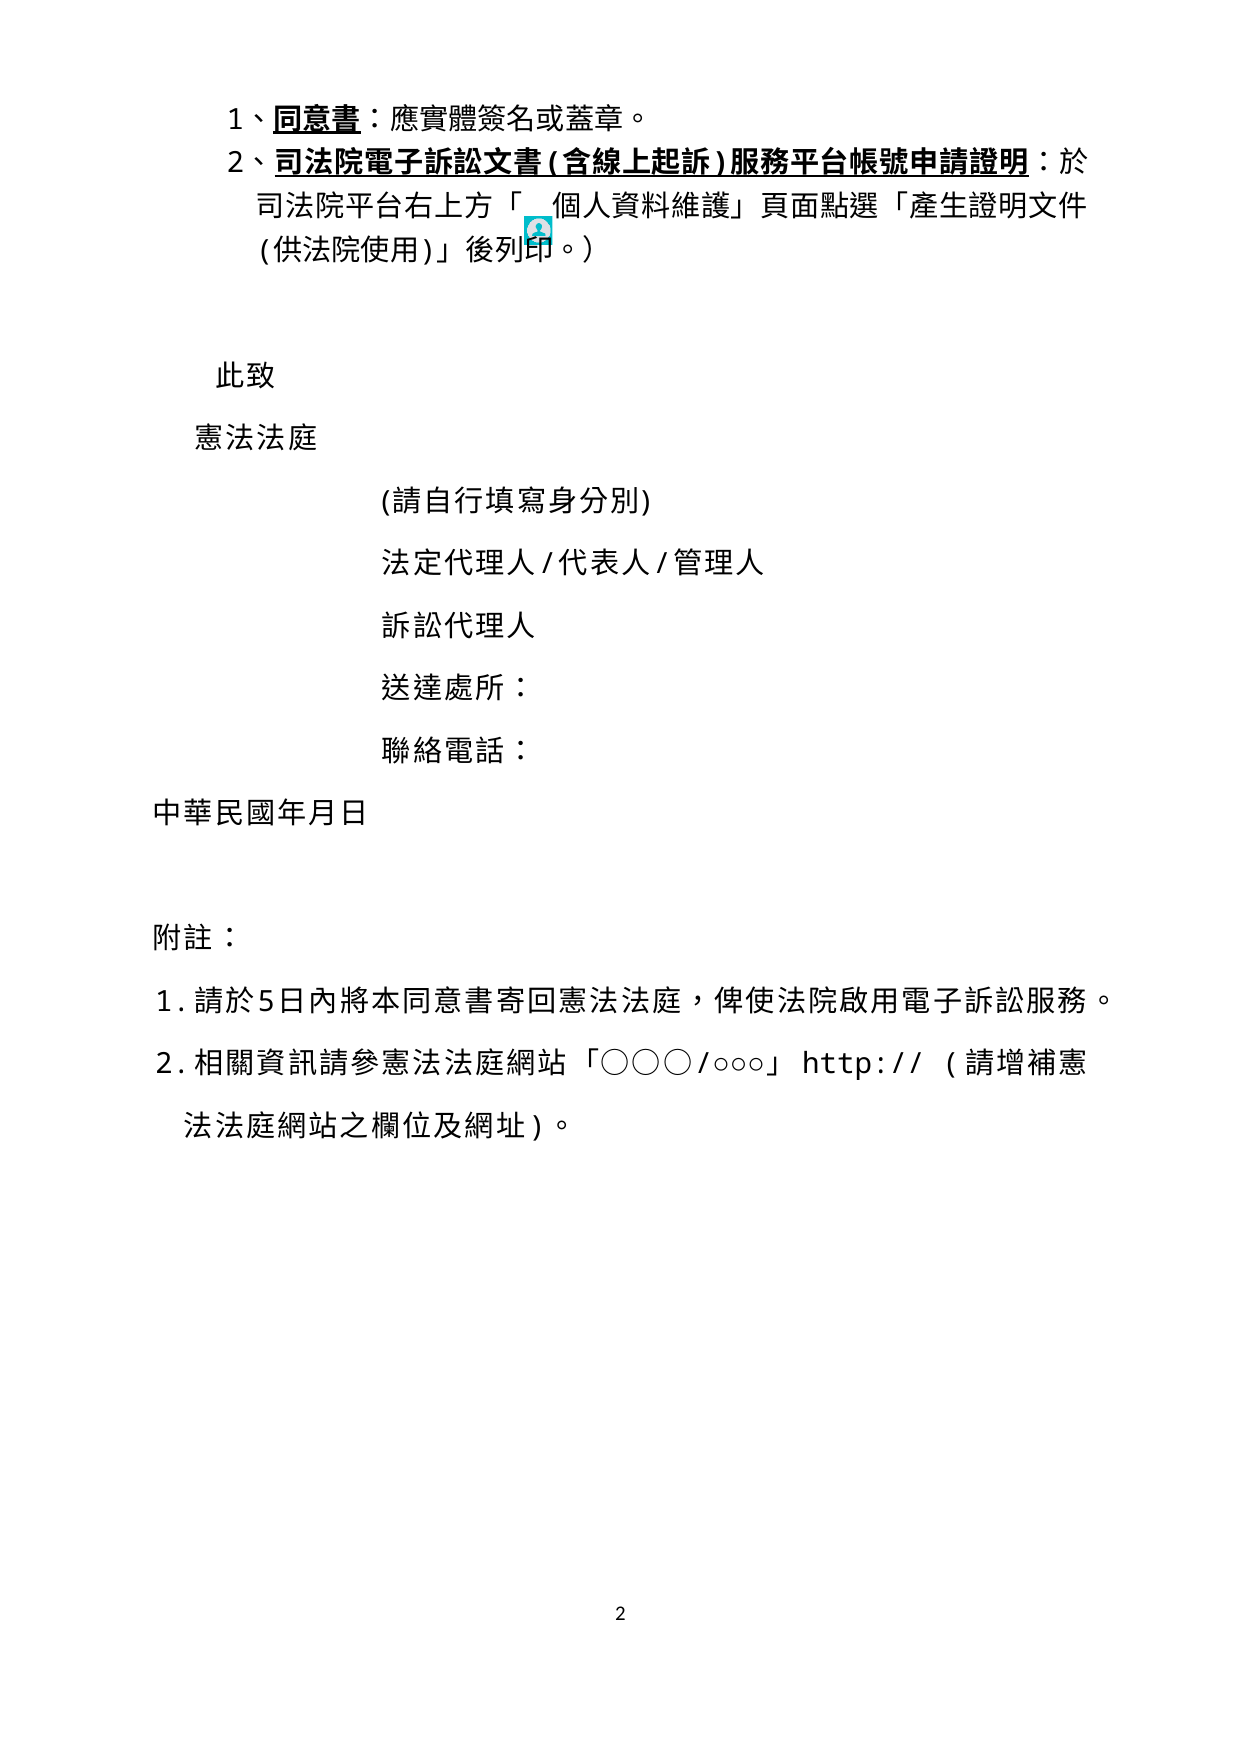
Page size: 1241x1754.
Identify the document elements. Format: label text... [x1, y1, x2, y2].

text 法定代理人/代表人/管理人 [376, 519, 1089, 582]
text 送達處所： [376, 644, 1089, 707]
text 中華民國年月日 [151, 769, 1089, 832]
text 2、司法院電子訴訟文書(含線上起訴)服務平台帳號申請證明：於司法院平台右上方「個人資料維護」頁面點選「產生證明文件(供法院使用)」後列印。） [226, 138, 1089, 269]
text 憲法法庭 [151, 394, 1089, 457]
text 此致 [151, 332, 1089, 394]
text (請自行填寫身分別) [376, 457, 1089, 519]
text 1、同意書：應實體簽名或蓋章。 [226, 94, 1089, 138]
text 聯絡電話： [376, 707, 1089, 769]
text 訴訟代理人 [376, 582, 1089, 644]
text 1.請於5日內將本同意書寄回憲法法庭，俾使法院啟用電子訴訟服務。 [151, 957, 1089, 1019]
text 2.相關資訊請參憲法法庭網站「○○○/○○○」http:// (請增補憲法法庭網站之欄位及網址)。 [151, 1019, 1089, 1144]
text 附註： [151, 894, 1089, 957]
